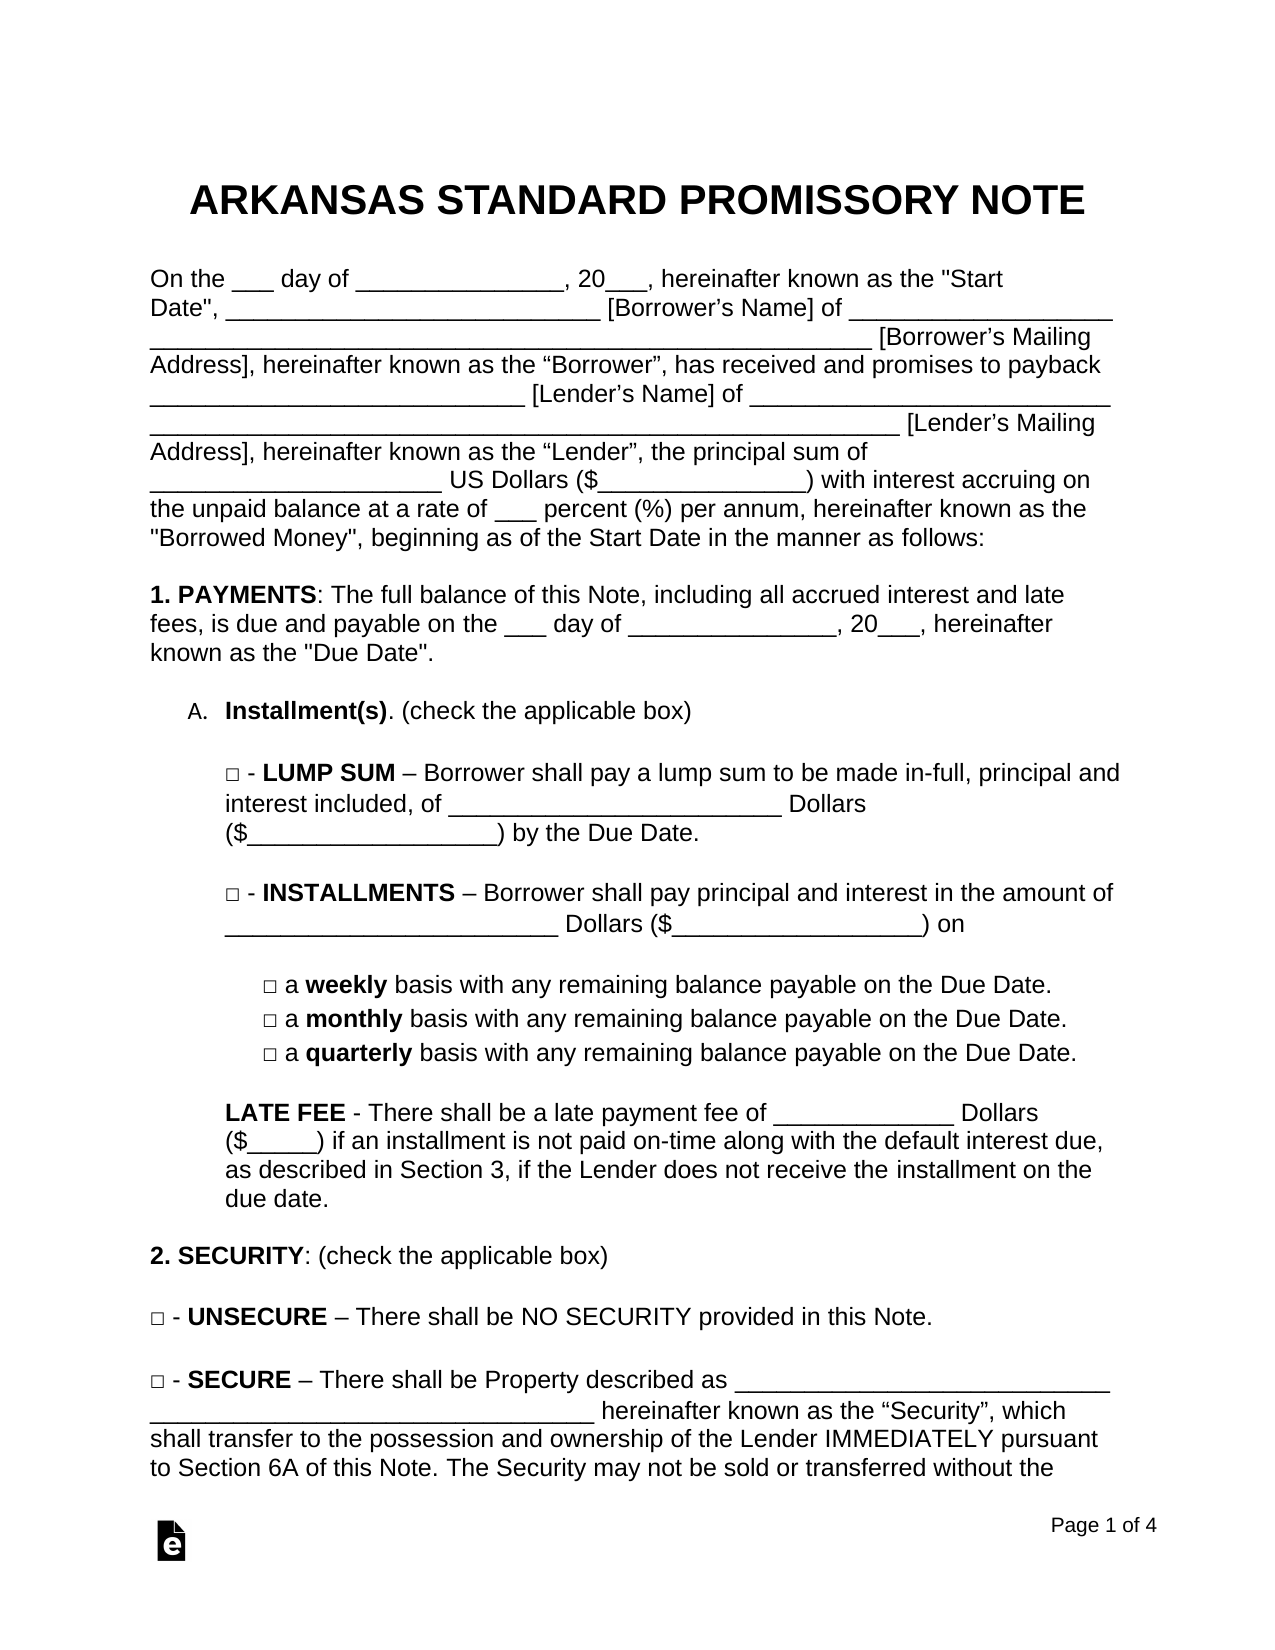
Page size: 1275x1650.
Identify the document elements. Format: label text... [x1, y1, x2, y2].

text ☐ - INSTALLMENTS – Borrower shall pay principal and interest in the amount of ________________________ Dollars ($__________________) on [225, 875, 1125, 938]
text ________________________________ hereinafter known as the “Security”, which shall transfer to the possession and ownership of the Lender IMMEDIATELY pursuant to Section 6A of this Note. The Security may not be sold or transferred without the [150, 1396, 1125, 1482]
text On the ___ day of _______________, 20___, hereinafter known as the "Start Date", ___________________________ [Borrower’s Name] of ___________________ [150, 264, 1125, 322]
subtitle ARKANSAS STANDARD PROMISSORY NOTE [150, 175, 1125, 223]
text LATE FEE - There shall be a late payment fee of _____________ Dollars ($_____) if an installment is not paid on-time along with the default interest due, as described in Section 3, if the Lender does not receive the installment on the due date. [225, 1097, 1125, 1212]
text ☐ a quarterly basis with any remaining balance payable on the Due Date. [225, 1035, 1125, 1069]
list Installment(s). (check the applicable box) [187, 695, 1125, 726]
text 2. SECURITY: (check the applicable box) [150, 1241, 1125, 1270]
text ☐ - UNSECURE – There shall be NO SECURITY provided in this Note. [150, 1299, 1125, 1333]
text ______________________________________________________ [Lender’s Mailing Address], hereinafter known as the “Lender”, the principal sum of _____________________ US Dollars ($_______________) with interest accruing on the unpaid balance at a rate of ___ percent (%) per annum, hereinafter known as the "Borrowed Money", beginning as of the Start Date in the manner as follows: [150, 408, 1125, 552]
text ____________________________________________________ [Borrower’s Mailing Address], hereinafter known as the “Borrower”, has received and promises to payback ___________________________ [Lender’s Name] of __________________________ [150, 322, 1125, 408]
text ☐ - LUMP SUM – Borrower shall pay a lump sum to be made in-full, principal and interest included, of ________________________ Dollars ($__________________) by the Due Date. [225, 755, 1125, 846]
text ☐ a monthly basis with any remaining balance payable on the Due Date. [225, 1001, 1125, 1035]
text ☐ a weekly basis with any remaining balance payable on the Due Date. [225, 967, 1125, 1001]
text ☐ - SECURE – There shall be Property described as ___________________________ [150, 1362, 1125, 1396]
text 1. PAYMENTS: The full balance of this Note, including all accrued interest and late fees, is due and payable on the ___ day of _______________, 20___, hereinafter known as the "Due Date". [150, 580, 1125, 667]
